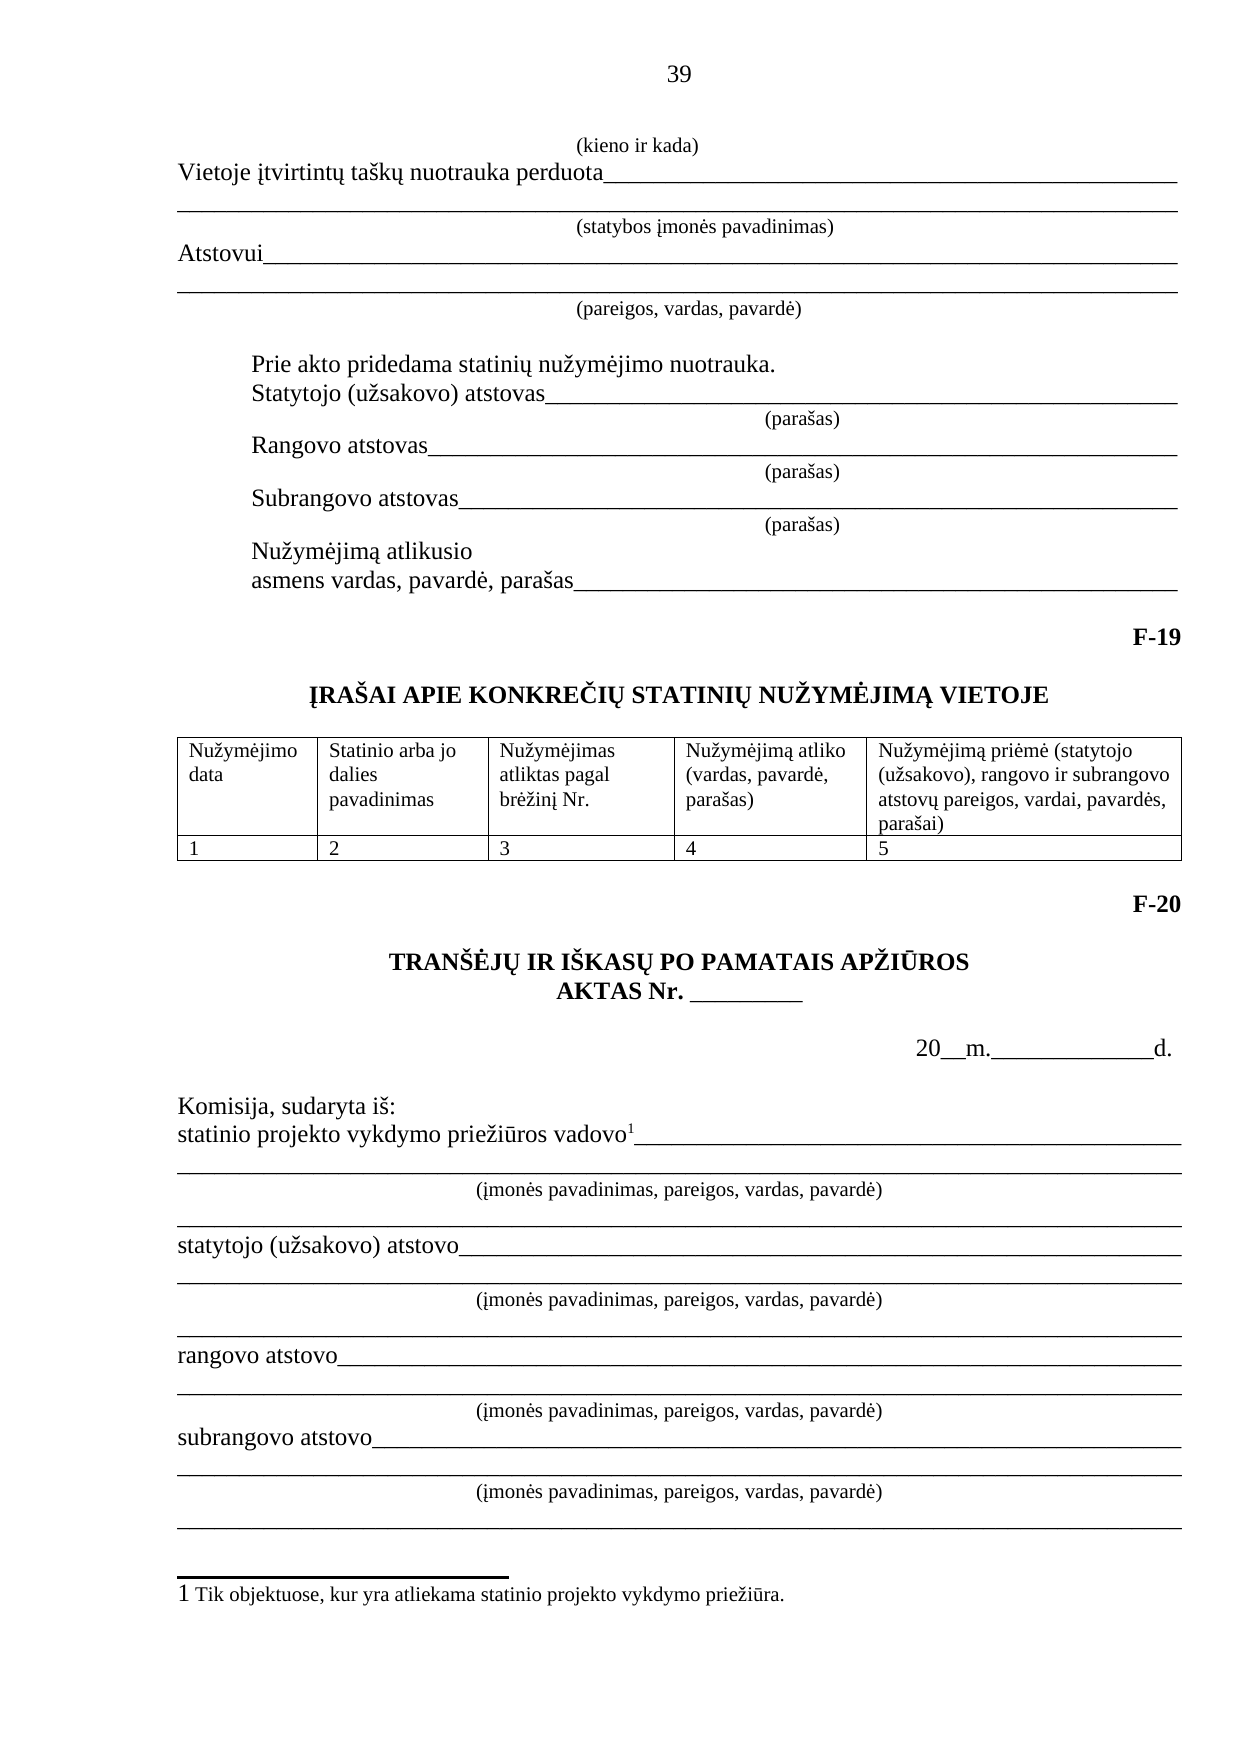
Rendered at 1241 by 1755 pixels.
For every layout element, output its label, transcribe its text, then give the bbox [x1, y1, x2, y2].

text Statytojo (užsakovo) atstovas [177, 378, 1181, 406]
text Rangovo atstovas [177, 430, 1181, 459]
text (statybos įmonės pavadinimas) [177, 214, 1181, 238]
text Prie akto pridedama statinių nužymėjimo nuotrauka. [177, 349, 1181, 378]
text (parašas) [177, 459, 1181, 483]
text statinio projekto vykdymo priežiūros vadovo [177, 1119, 1181, 1148]
text F-19 [177, 622, 1181, 651]
text (pareigos, vardas, pavardė) [177, 296, 1181, 320]
text Tik objektuose, kur yra atliekama statinio projekto vykdymo priežiūra. [177, 1578, 1181, 1606]
text Subrangovo atstovas [177, 483, 1181, 512]
text (įmonės pavadinimas, pareigos, vardas, pavardė) [177, 1479, 1181, 1503]
table_header Statinio arba jo dalies pavadinimas [318, 738, 488, 834]
text ĮRAŠAI APIE KONKREČIŲ STATINIŲ NUŽYMĖJIMĄ VIETOJE [177, 680, 1181, 708]
table_cell 5 [867, 836, 1181, 860]
text Nužymėjimą atlikusio [177, 536, 1181, 565]
text (parašas) [177, 512, 1181, 536]
text (įmonės pavadinimas, pareigos, vardas, pavardė) [177, 1177, 1181, 1201]
table_header Nužymėjimą priėmė (statytojo (užsakovo), rangovo ir subrangovo atstovų pareigos, vardai, pavardės, parašai) [867, 738, 1181, 834]
text asmens vardas, pavardė, parašas [177, 565, 1181, 593]
text Atstovui [177, 238, 1181, 267]
text subrangovo atstovo [177, 1422, 1181, 1450]
text F-20 [177, 889, 1181, 918]
table_cell 3 [489, 836, 674, 860]
table_cell 1 [178, 836, 317, 860]
text Vietoje įtvirtintų taškų nuotrauka perduota [177, 157, 1181, 186]
table_header Nužymėjimas atliktas pagal brėžinį Nr. [489, 738, 674, 834]
table_header Nužymėjimo data [178, 738, 317, 834]
table_cell 2 [318, 836, 488, 860]
text 20__m._____________d. [177, 1033, 1181, 1062]
text (įmonės pavadinimas, pareigos, vardas, pavardė) [177, 1287, 1181, 1311]
text AKTAS Nr. _________ [177, 976, 1181, 1004]
text TRANŠĖJŲ IR IŠKASŲ PO PAMATAIS APŽIŪROS [177, 947, 1181, 976]
text rangovo atstovo [177, 1340, 1181, 1369]
text (parašas) [177, 406, 1181, 430]
text (įmonės pavadinimas, pareigos, vardas, pavardė) [177, 1398, 1181, 1422]
text Komisija, sudaryta iš: [177, 1091, 1181, 1119]
text (kieno ir kada) [177, 133, 1181, 157]
text statytojo (užsakovo) atstovo [177, 1230, 1181, 1258]
table_header Nužymėjimą atliko (vardas, pavardė, parašas) [675, 738, 866, 834]
table_cell 4 [675, 836, 866, 860]
